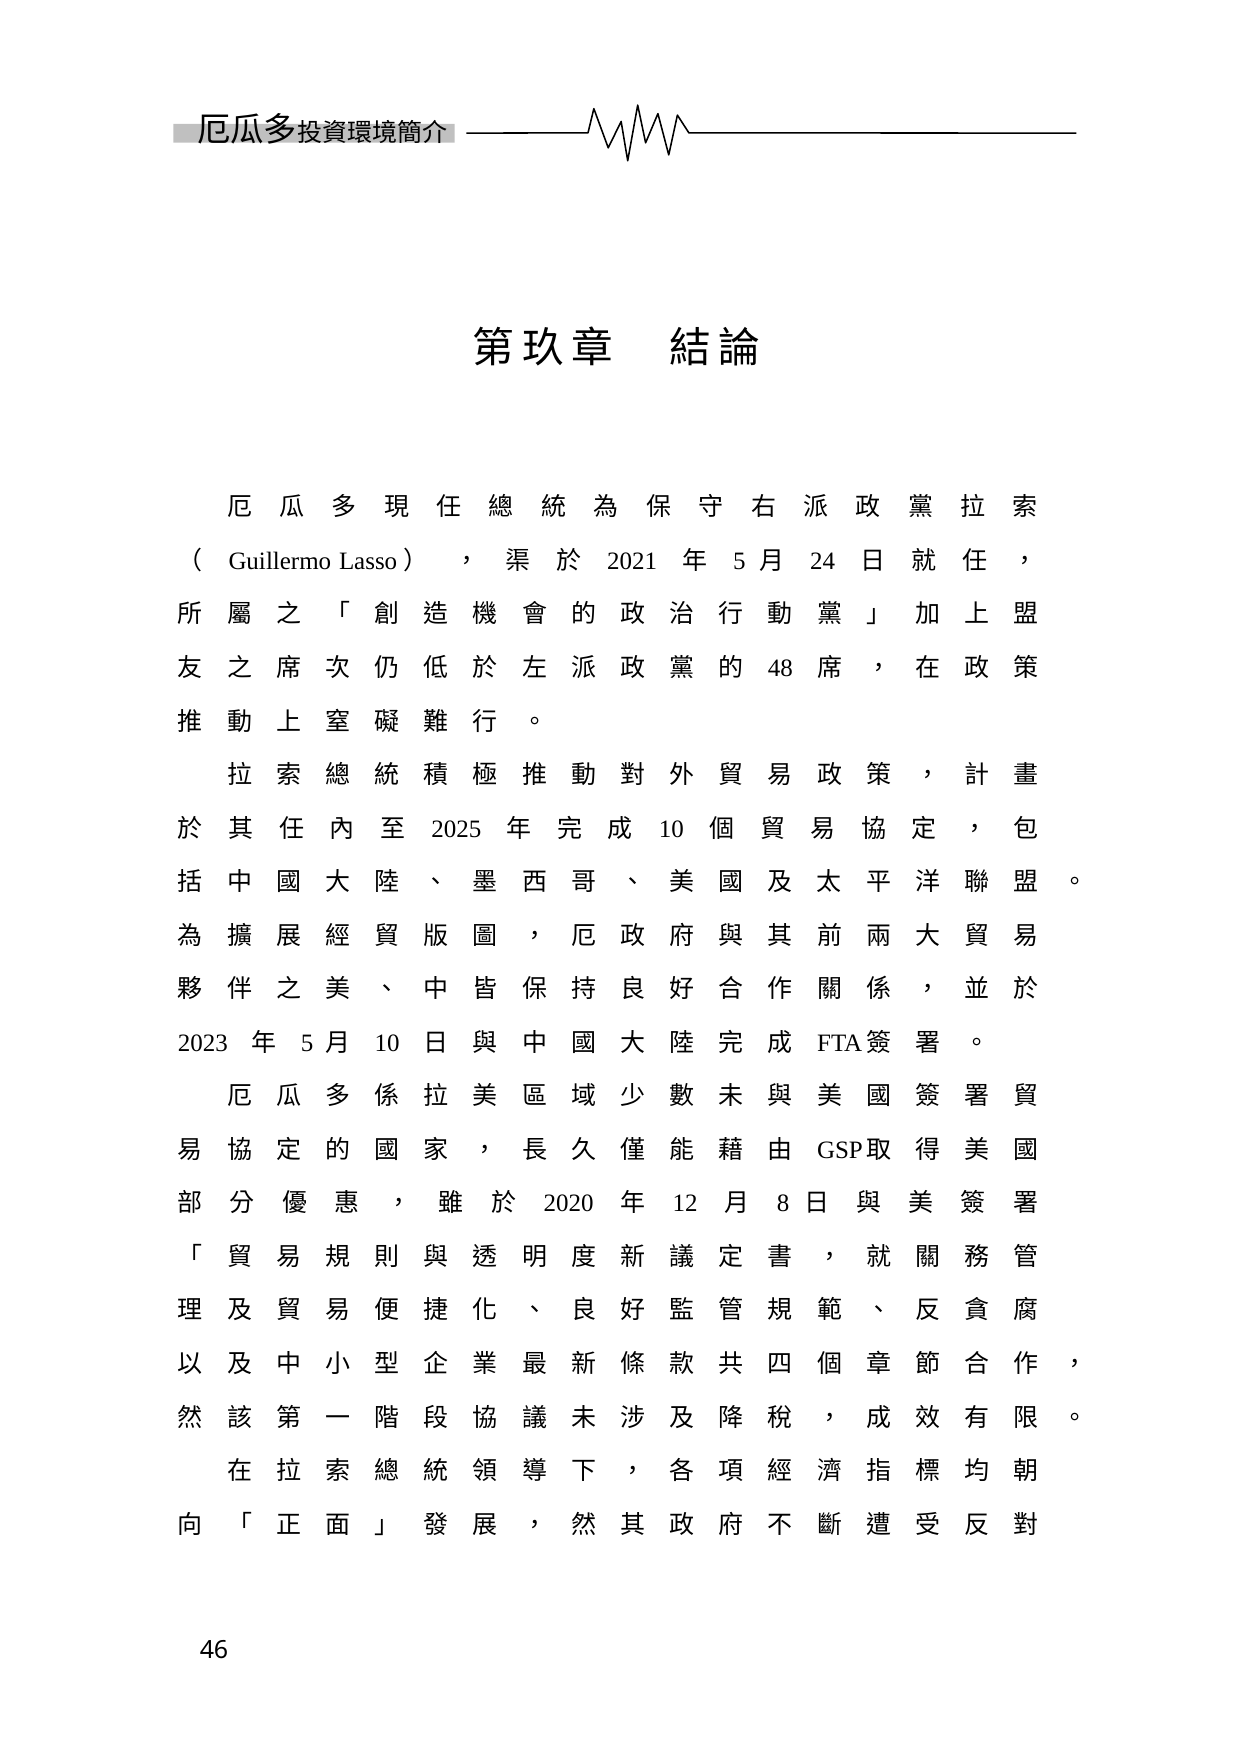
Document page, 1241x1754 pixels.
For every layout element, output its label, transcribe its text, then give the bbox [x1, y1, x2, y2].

text 厄瓜多現任總統為保守右派政黨拉索（Guillermo Lasso），渠於2021年5月24日就任，所屬之「創造機會的政治行動黨」加上盟友之席次仍低於左派政黨的48席，在政策推動上窒礙難行。 [178, 478, 1063, 746]
text 在拉索總統領導下，各項經濟指標均朝向「正面」發展，然其政府不斷遭受反對黨杯葛，並有多起貪汙案與其做連結，導致其在2023年2月全國市長選舉失利；此外，拉索總統於2023年5月17日因涉嫌貪汙面臨國會彈劾之際解散國會，厄國國家選舉委員會續於同月19日宣布總統及國會提前大選時間暫定為2023年8月20日，後續政局變動對於經濟及社會之穩定影響仍有待觀察。 [178, 1442, 1063, 1549]
text 拉索總統積極推動對外貿易政策，計畫於其任內至2025年完成10個貿易協定，包括中國大陸、墨西哥、美國及太平洋聯盟。為擴展經貿版圖，厄政府與其前兩大貿易夥伴之美、中皆保持良好合作關係，並於2023年5月10日與中國大陸完成FTA簽署。 [178, 746, 1063, 1067]
text 第玖章 結論 [178, 291, 1063, 398]
text 厄瓜多係拉美區域少數未與美國簽署貿易協定的國家，長久僅能藉由GSP取得美國部分優惠，雖於2020年12月8日與美簽署「貿易規則與透明度新議定書，就關務管理及貿易便捷化、良好監管規範、反貪腐以及中小型企業最新條款共四個章節合作，然該第一階段協議未涉及降稅，成效有限。 [178, 1067, 1063, 1442]
